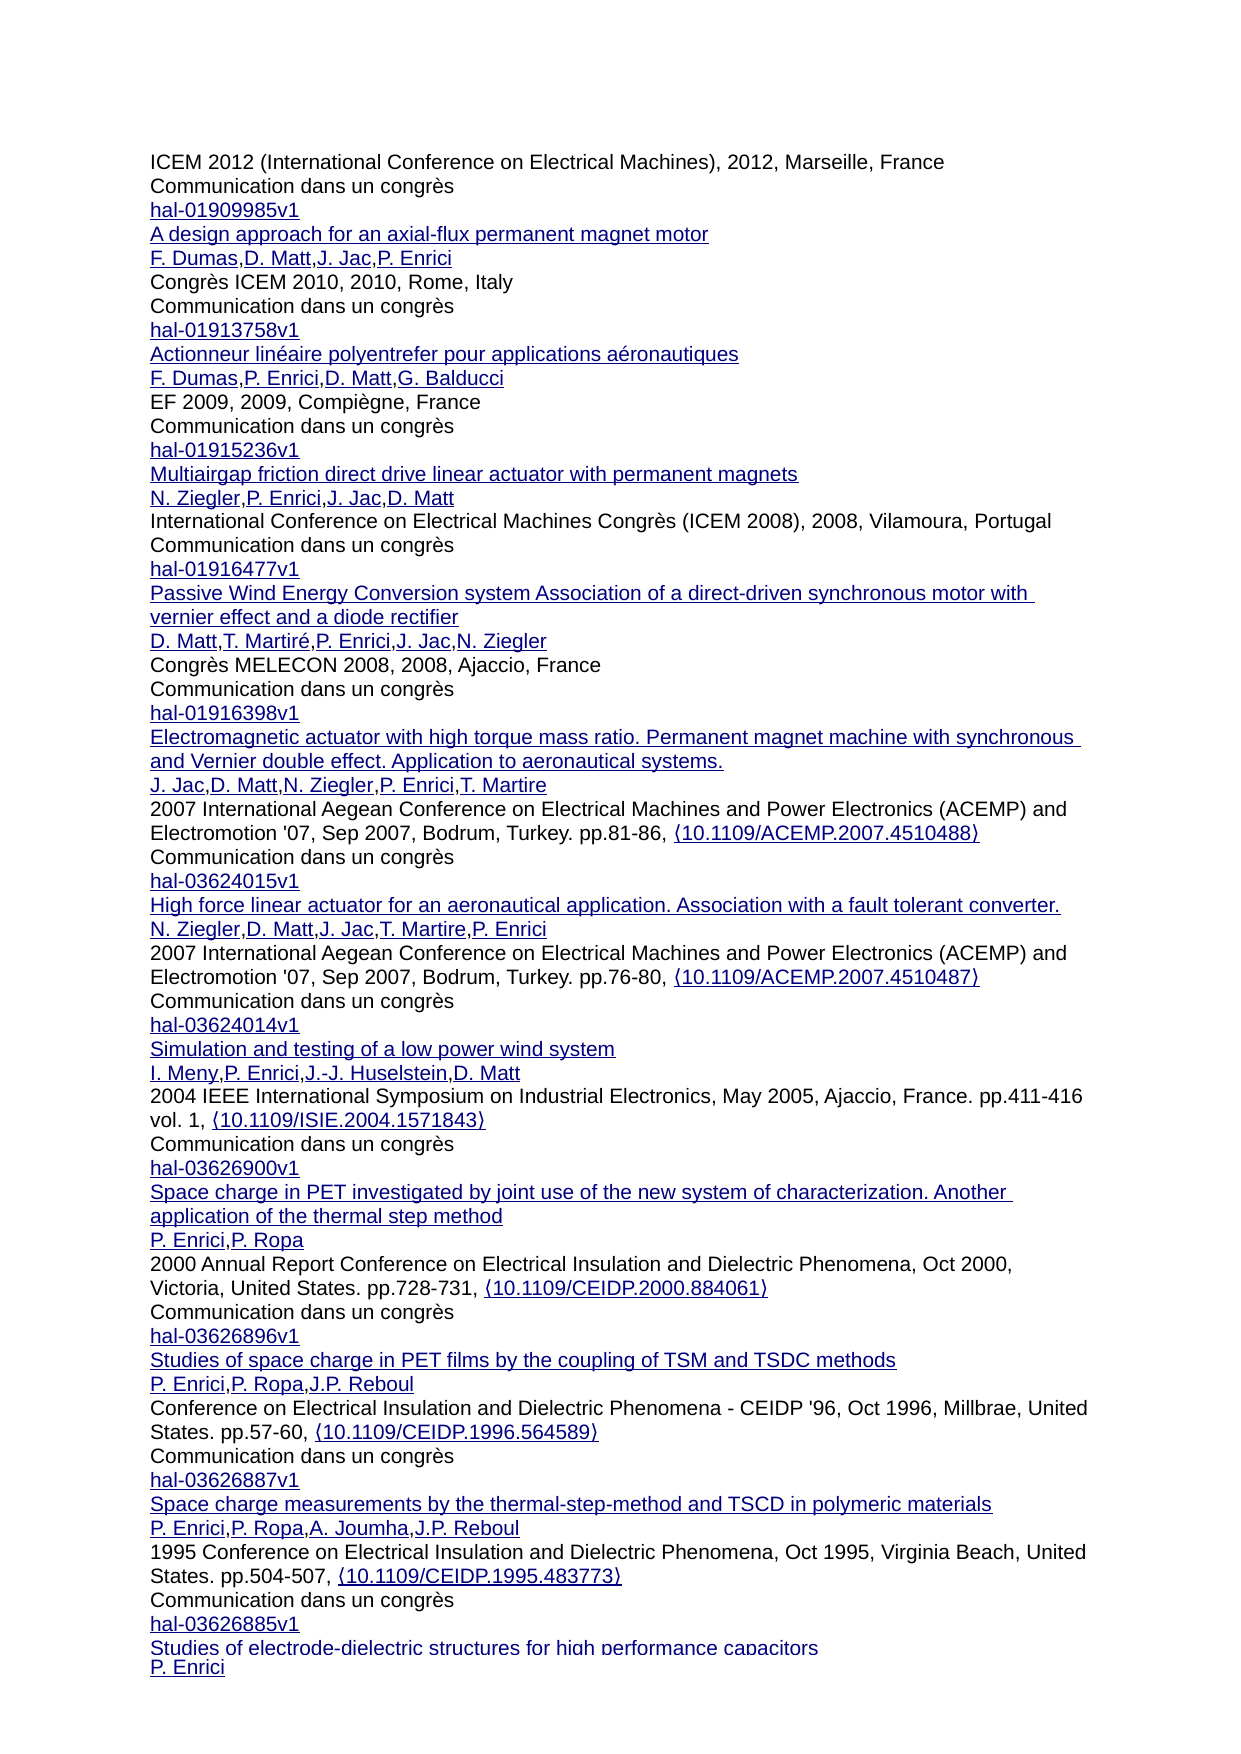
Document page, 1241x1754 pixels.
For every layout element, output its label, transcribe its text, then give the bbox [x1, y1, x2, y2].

table_cell High force linear actuator for an aeronautical application. Association with a fault tolerant converter. N. Ziegler,D. Matt,J. Jac,T. Martire,P. Enrici 2007 International Aegean Conference on Electrical Machines and Power Electronics (ACEMP) and Electromotion '07, Sep 2007, Bodrum, Turkey. pp.76-80, ⟨10.1109/ACEMP.2007.4510487⟩ Communication dans un congrès hal-03624014v1 [150, 893, 1090, 1036]
table_cell Simulation and testing of a low power wind system I. Meny,P. Enrici,J.-J. Huselstein,D. Matt 2004 IEEE International Symposium on Industrial Electronics, May 2005, Ajaccio, France. pp.411-416 vol. 1, ⟨10.1109/ISIE.2004.1571843⟩ Communication dans un congrès hal-03626900v1 [150, 1036, 1090, 1180]
table_cell Electromagnetic actuator with high torque mass ratio. Permanent magnet machine with synchronous and Vernier double effect. Application to aeronautical systems. J. Jac,D. Matt,N. Ziegler,P. Enrici,T. Martire 2007 International Aegean Conference on Electrical Machines and Power Electronics (ACEMP) and Electromotion '07, Sep 2007, Bodrum, Turkey. pp.81-86, ⟨10.1109/ACEMP.2007.4510488⟩ Communication dans un congrès hal-03624015v1 [150, 725, 1090, 893]
table_cell A design approach for an axial-flux permanent magnet motor F. Dumas,D. Matt,J. Jac,P. Enrici Congrès ICEM 2010, 2010, Rome, Italy Communication dans un congrès hal-01913758v1 [150, 222, 1090, 342]
table_cell Actionneur linéaire polyentrefer pour applications aéronautiques F. Dumas,P. Enrici,D. Matt,G. Balducci EF 2009, 2009, Compiègne, France Communication dans un congrès hal-01915236v1 [150, 342, 1090, 461]
table_cell Space charge measurements by the thermal-step-method and TSCD in polymeric materials P. Enrici,P. Ropa,A. Joumha,J.P. Reboul 1995 Conference on Electrical Insulation and Dielectric Phenomena, Oct 1995, Virginia Beach, United States. pp.504-507, ⟨10.1109/CEIDP.1995.483773⟩ Communication dans un congrès hal-03626885v1 [150, 1492, 1090, 1635]
table_cell Passive Wind Energy Conversion system Association of a direct-driven synchronous motor with vernier effect and a diode rectifier D. Matt,T. Martiré,P. Enrici,J. Jac,N. Ziegler Congrès MELECON 2008, 2008, Ajaccio, France Communication dans un congrès hal-01916398v1 [150, 581, 1090, 725]
table_cell ICEM 2012 (International Conference on Electrical Machines), 2012, Marseille, France Communication dans un congrès hal-01909985v1 [150, 150, 1090, 222]
table_cell Studies of space charge in PET films by the coupling of TSM and TSDC methods P. Enrici,P. Ropa,J.P. Reboul Conference on Electrical Insulation and Dielectric Phenomena - CEIDP '96, Oct 1996, Millbrae, United States. pp.57-60, ⟨10.1109/CEIDP.1996.564589⟩ Communication dans un congrès hal-03626887v1 [150, 1348, 1090, 1492]
table_cell Studies of electrode-dielectric structures for high performance capacitors P. Enrici [150, 1635, 1090, 1679]
table_cell Multiairgap friction direct drive linear actuator with permanent magnets N. Ziegler,P. Enrici,J. Jac,D. Matt International Conference on Electrical Machines Congrès (ICEM 2008), 2008, Vilamoura, Portugal Communication dans un congrès hal-01916477v1 [150, 461, 1090, 581]
table_cell Space charge in PET investigated by joint use of the new system of characterization. Another application of the thermal step method P. Enrici,P. Ropa 2000 Annual Report Conference on Electrical Insulation and Dielectric Phenomena, Oct 2000, Victoria, United States. pp.728-731, ⟨10.1109/CEIDP.2000.884061⟩ Communication dans un congrès hal-03626896v1 [150, 1180, 1090, 1348]
